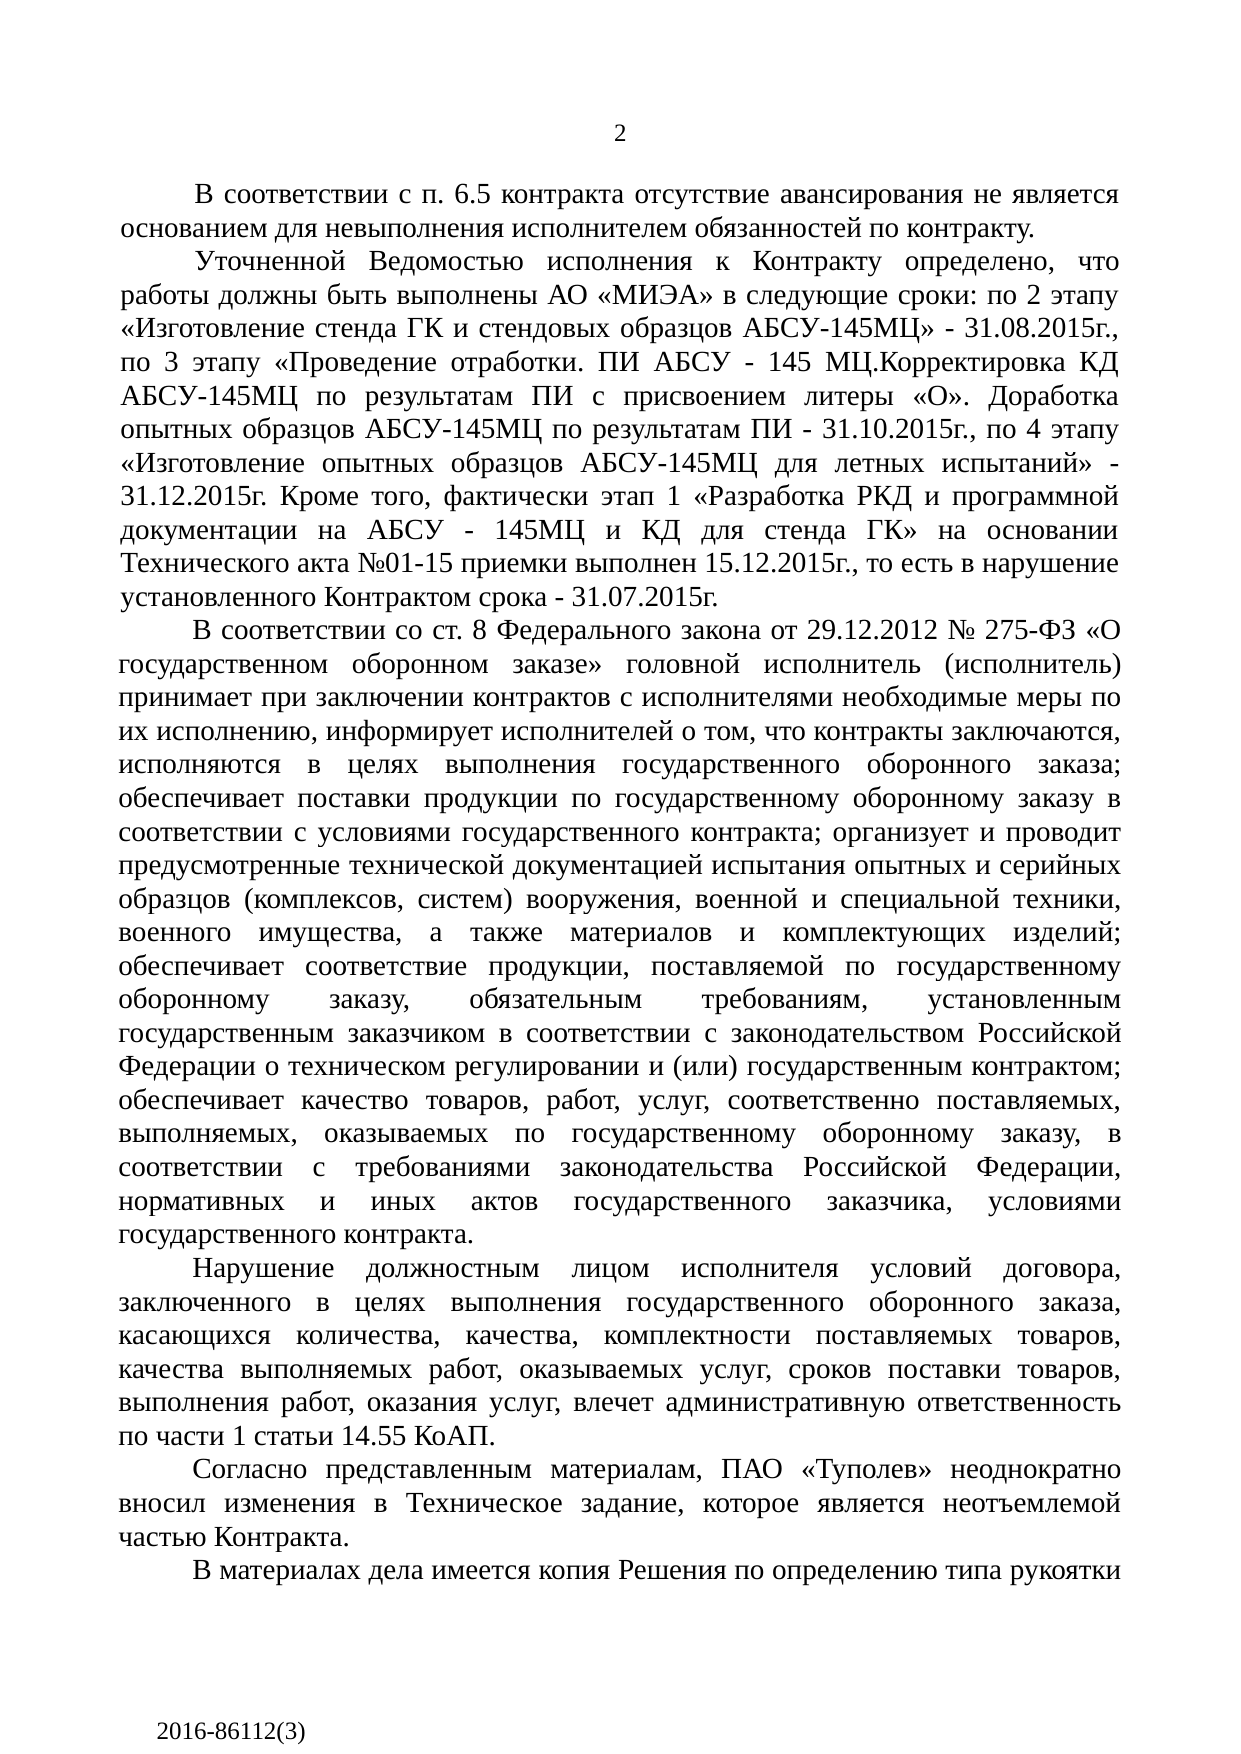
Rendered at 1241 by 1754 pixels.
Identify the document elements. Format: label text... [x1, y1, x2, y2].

text В материалах дела имеется копия Решения по определению типа рукоятки [118, 1552, 1122, 1586]
text В соответствии со ст. 8 Федерального закона от 29.12.2012 № 275-ФЗ «О государственном оборонном заказе» головной исполнитель (исполнитель) принимает при заключении контрактов с исполнителями необходимые меры по их исполнению, информирует исполнителей о том, что контракты заключаются, исполняются в целях выполнения государственного оборонного заказа; обеспечивает поставки продукции по государственному оборонному заказу в соответствии с условиями государственного контракта; организует и проводит предусмотренные технической документацией испытания опытных и серийных образцов (комплексов, систем) вооружения, военной и специальной техники, военного имущества, а также материалов и комплектующих изделий; обеспечивает соответствие продукции, поставляемой по государственному оборонному заказу, обязательным требованиям, установленным государственным заказчиком в соответствии с законодательством Российской Федерации о техническом регулировании и (или) государственным контрактом; обеспечивает качество товаров, работ, услуг, соответственно поставляемых, выполняемых, оказываемых по государственному оборонному заказу, в соответствии с требованиями законодательства Российской Федерации, нормативных и иных актов государственного заказчика, условиями государственного контракта. [118, 612, 1122, 1250]
text Нарушение должностным лицом исполнителя условий договора, заключенного в целях выполнения государственного оборонного заказа, касающихся количества, качества, комплектности поставляемых товаров, качества выполняемых работ, оказываемых услуг, сроков поставки товаров, выполнения работ, оказания услуг, влечет административную ответственность по части 1 статьи 14.55 КоАП. [118, 1250, 1122, 1452]
text Уточненной Ведомостью исполнения к Контракту определено, что работы должны быть выполнены АО «МИЭА» в следующие сроки: по 2 этапу «Изготовление стенда ГК и стендовых образцов АБСУ-145МЦ» - 31.08.2015г., по 3 этапу «Проведение отработки. ПИ АБСУ - 145 МЦ.Корректировка КД АБСУ-145МЦ по результатам ПИ с присвоением литеры «О». Доработка опытных образцов АБСУ-145МЦ по результатам ПИ - 31.10.2015г., по 4 этапу «Изготовление опытных образцов АБСУ-145МЦ для летных испытаний» - 31.12.2015г. Кроме того, фактически этап 1 «Разработка РКД и программной документации на АБСУ - 145МЦ и КД для стенда ГК» на основании Технического акта №01-15 приемки выполнен 15.12.2015г., то есть в нарушение установленного Контрактом срока - 31.07.2015г. [120, 243, 1120, 612]
text В соответствии с п. 6.5 контракта отсутствие авансирования не является основанием для невыполнения исполнителем обязанностей по контракту. [120, 176, 1120, 243]
text Согласно представленным материалам, ПАО «Туполев» неоднократно вносил изменения в Техническое задание, которое является неотъемлемой частью Контракта. [118, 1452, 1122, 1552]
